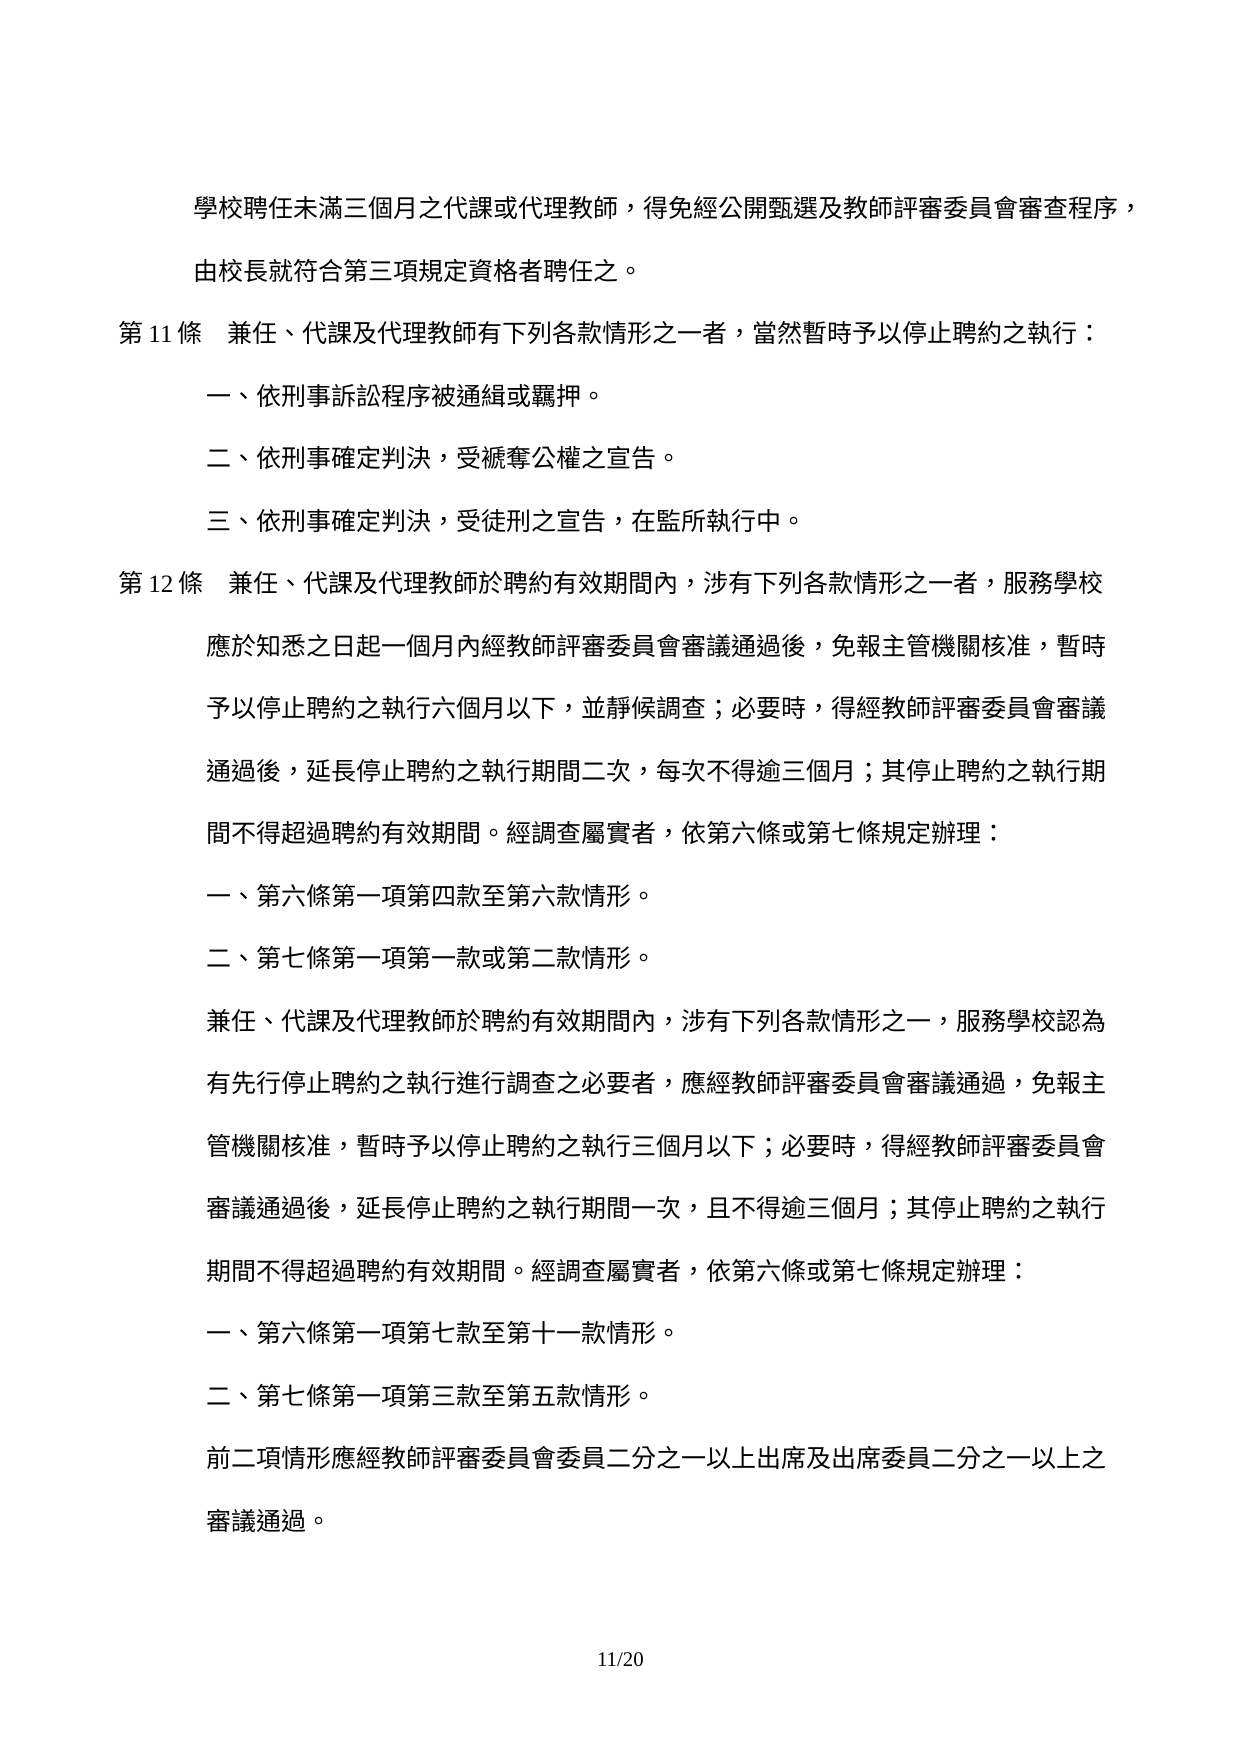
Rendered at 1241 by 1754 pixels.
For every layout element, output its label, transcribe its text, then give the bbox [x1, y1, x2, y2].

text 第12條 兼任、代課及代理教師於聘約有效期間內，涉有下列各款情形之一者，服務學校應於知悉之日起一個月內經教師評審委員會審議通過後，免報主管機關核准，暫時予以停止聘約之執行六個月以下，並靜候調查；必要時，得經教師評審委員會審議通過後，延長停止聘約之執行期間二次，每次不得逾三個月；其停止聘約之執行期間不得超過聘約有效期間。經調查屬實者，依第六條或第七條規定辦理： 一、第六條第一項第四款至第六款情形。 二、第七條第一項第一款或第二款情形。 兼任、代課及代理教師於聘約有效期間內，涉有下列各款情形之一，服務學校認為有先行停止聘約之執行進行調查之必要者，應經教師評審委員會審議通過，免報主管機關核准，暫時予以停止聘約之執行三個月以下；必要時，得經教師評審委員會審議通過後，延長停止聘約之執行期間一次，且不得逾三個月；其停止聘約之執行期間不得超過聘約有效期間。經調查屬實者，依第六條或第七條規定辦理： 一、第六條第一項第七款至第十一款情形。 二、第七條第一項第三款至第五款情形。 前二項情形應經教師評審委員會委員二分之一以上出席及出席委員二分之一以上之審議通過。 [118, 540, 1122, 1540]
text 第3條 學校聘任兼任教師，應由校長就具有各該教育階段、科（類）合格教師證書者聘任之。 學校藝術才能班因課程安排需要聘任兼任教師，得由校長就校外具藝術專長者聘任之，不受前項規定資格之限制。 學校聘任三個月以上之代課、代理教師，應依下列資格順序公開甄選，經教師評審委員會審查通過後，由校長聘任之： 一、具有各該教育階段、科（類）合格教師證書者。 二、無前款人員報名或前款人員經甄選未通過者，得為具有修畢師資職前教育課程， 取得修畢證明書者。 三、無前款人員報名或前款人員經甄選未通過者，得為具有大學以上畢業者。 前項第二款、第三款資格，應以具出缺科（類）專長者，優先聘任之。 第三項甄選作業，得以一次公告分次招考方式辦理；甄選作業完竣後，學校應檢附甄選簡章、錄取名單及相關會議紀錄，報各該主管機關備查。但經各該主管機關核准免報者，不在此限。 學校聘任未滿三個月之代課或代理教師，得免經公開甄選及教師評審委員會審查程序，由校長就符合第三項規定資格者聘任之。 [118, 165, 1122, 290]
text 第11條 兼任、代課及代理教師有下列各款情形之一者，當然暫時予以停止聘約之執行： 一、依刑事訴訟程序被通緝或羈押。 二、依刑事確定判決，受褫奪公權之宣告。 三、依刑事確定判決，受徒刑之宣告，在監所執行中。 [118, 290, 1122, 540]
